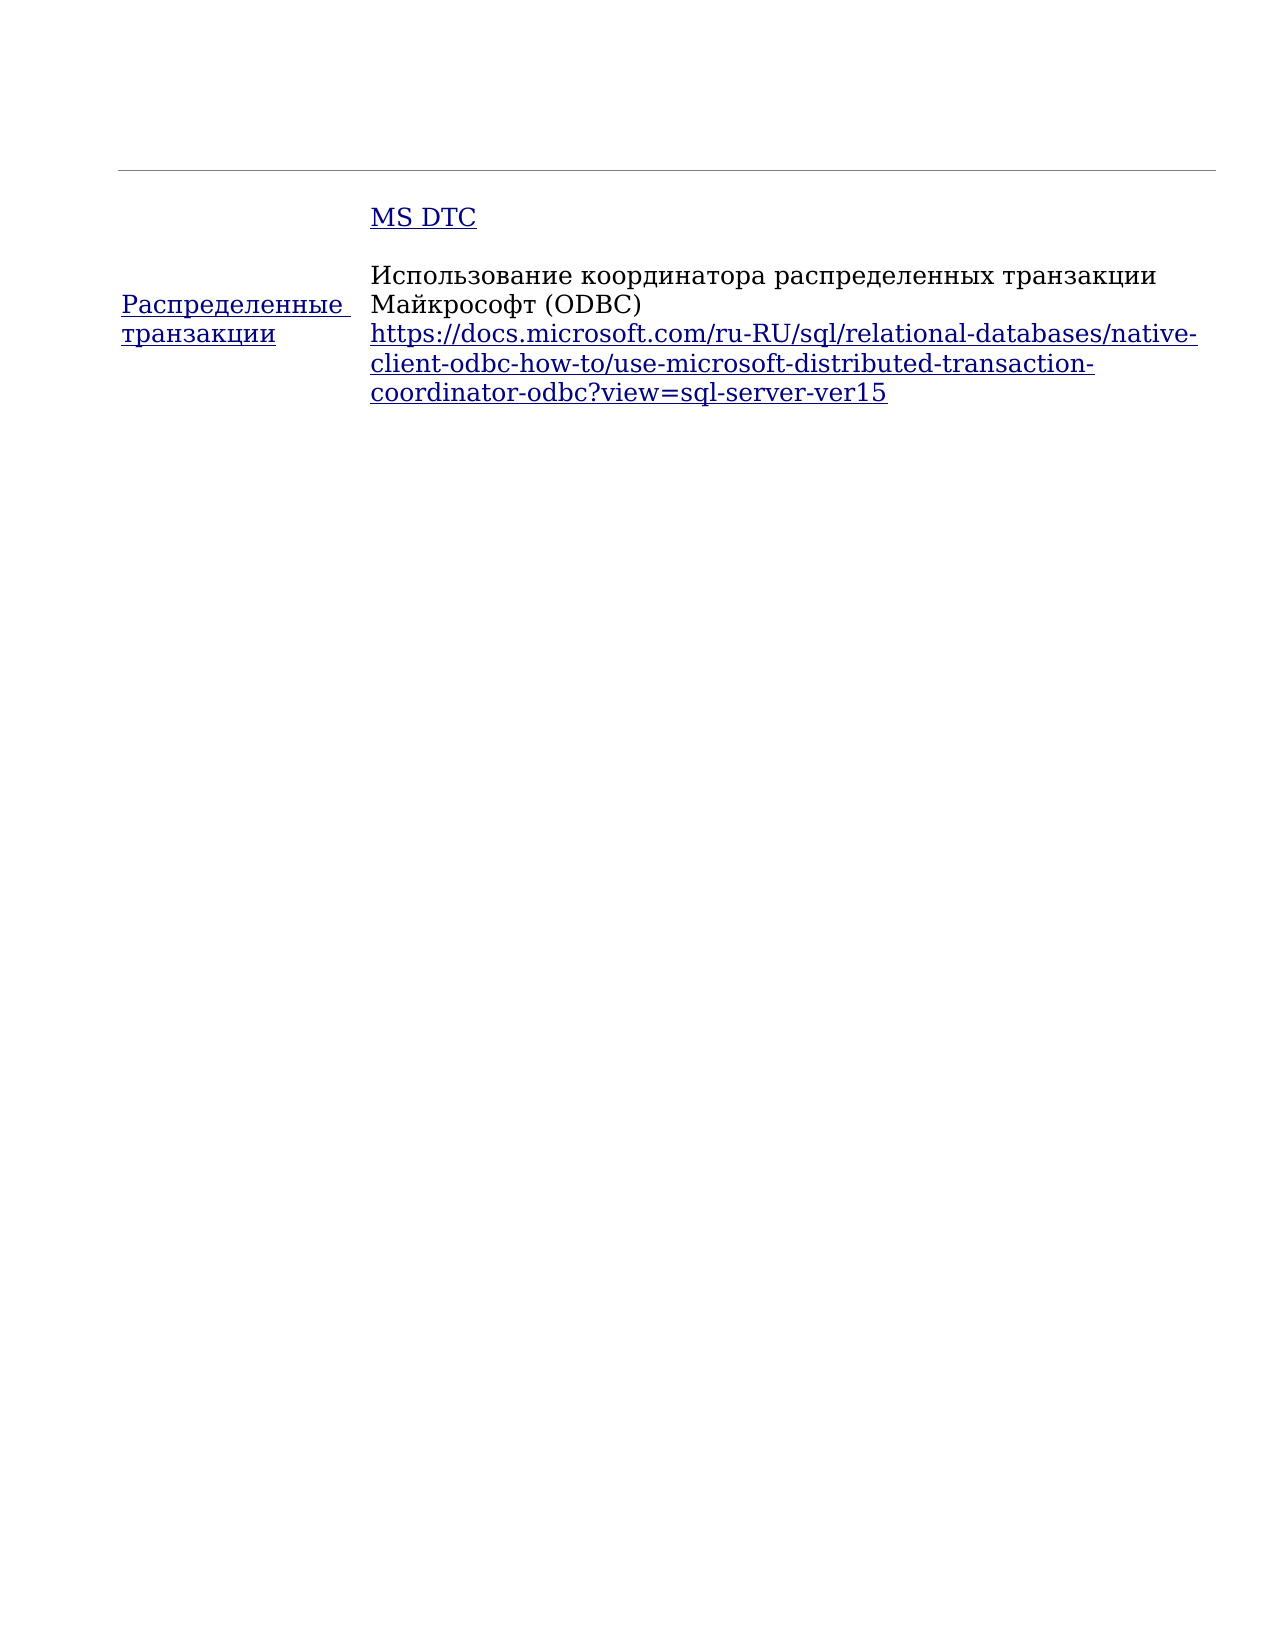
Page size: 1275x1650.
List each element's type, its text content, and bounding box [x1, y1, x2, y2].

table_cell [367, 440, 1216, 474]
table_header Распределенные транзакции [118, 200, 367, 439]
table_cell [118, 440, 367, 474]
table_header MS DTC Использование координатора распределенных транзакции Майкрософт (ODBC) https://docs.microsoft.com/ru-RU/sql/relational-databases/native-client-odbc-how-to/use-microsoft-distributed-transaction-coordinator-odbc?view=sql-server-ver15 [367, 200, 1216, 439]
